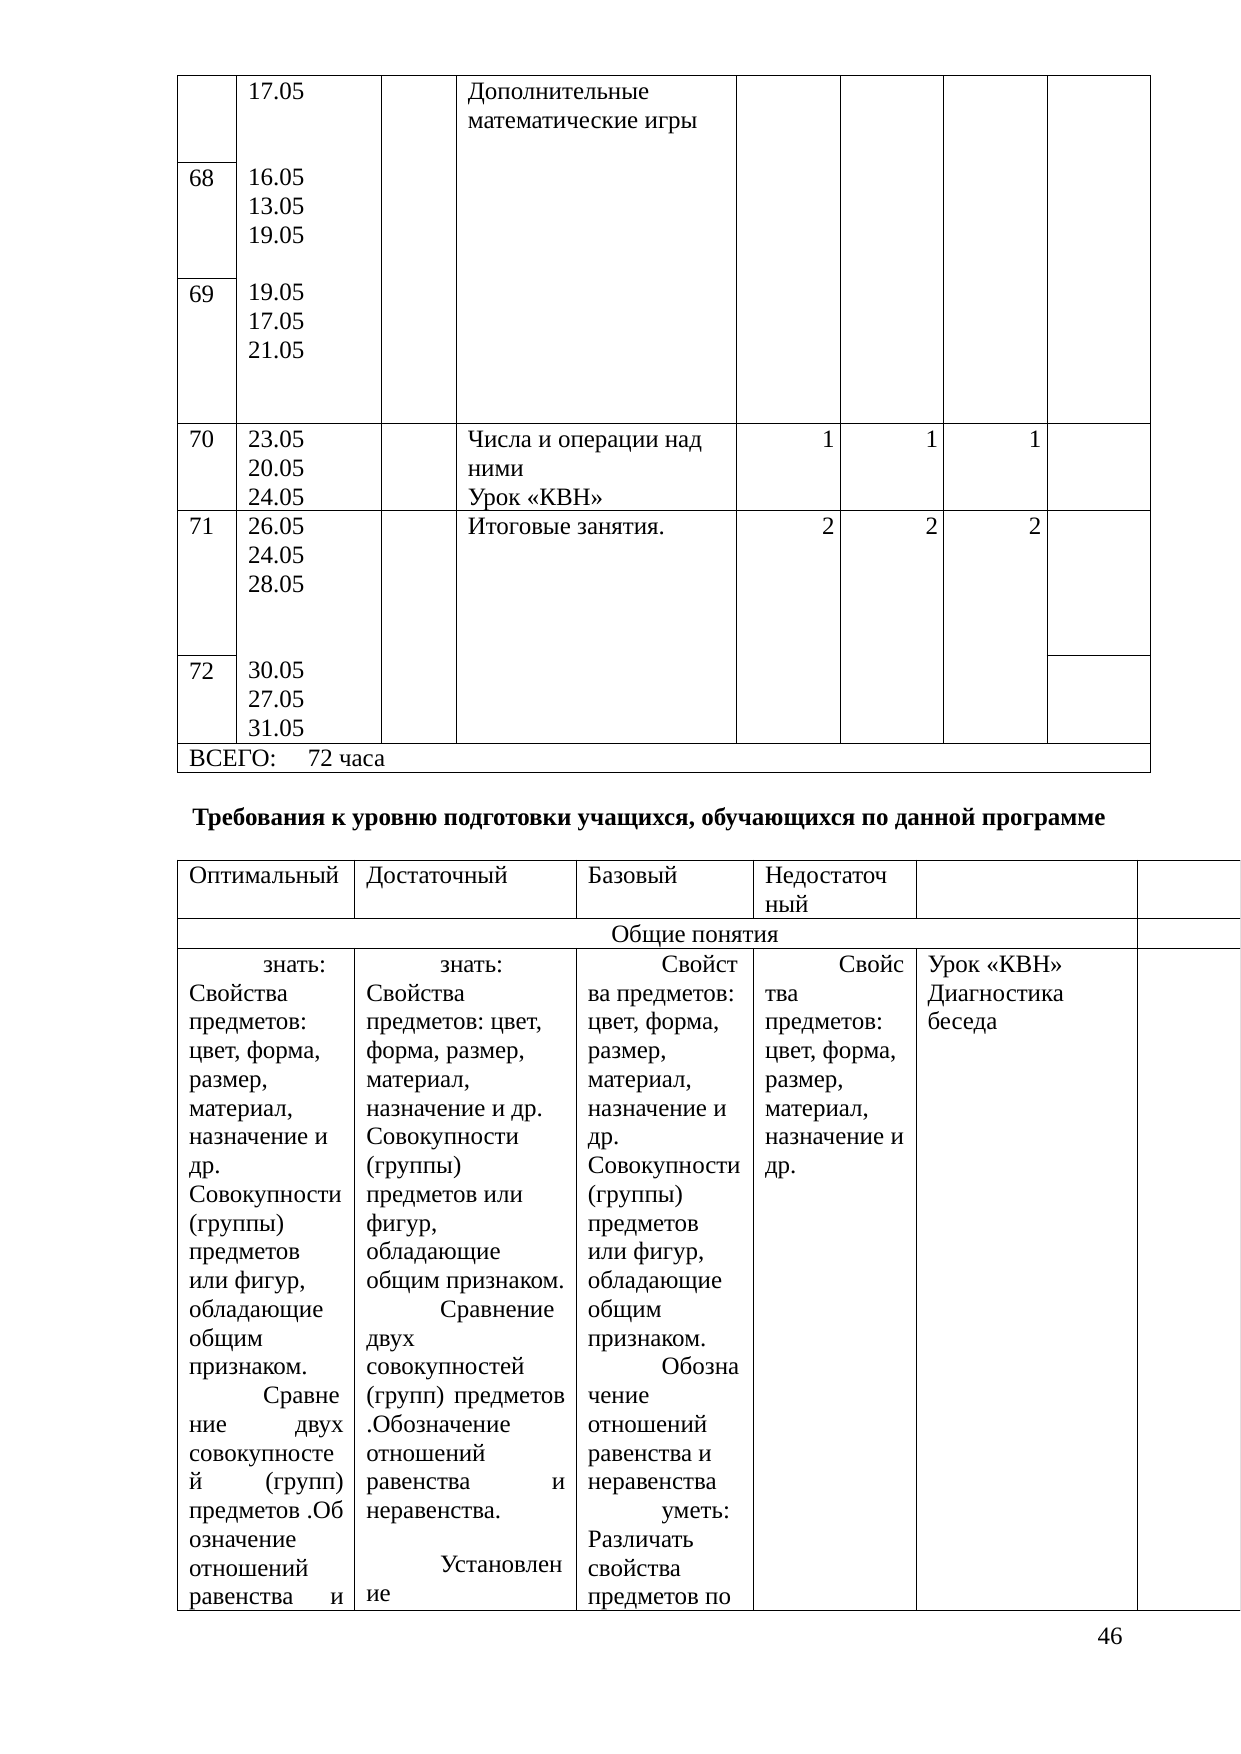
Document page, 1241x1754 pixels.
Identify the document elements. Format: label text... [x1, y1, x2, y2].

table_cell Свойства предметов: цвет, форма, размер, материал, назначение и др. [754, 949, 916, 1610]
table_cell Свойства предметов: цвет, форма, размер, материал, назначение и др. Совокупности (группы) предметов или фигур, обладающие общим признаком. Обозначение отношений равенства и неравенства уметь: Различать свойства предметов по [577, 949, 753, 1610]
table_header Оптимальный [178, 861, 354, 918]
table_header [1138, 861, 1240, 918]
table_cell [1138, 949, 1240, 1610]
table_cell Итоговые занятия. [457, 511, 736, 742]
table_cell [382, 76, 456, 423]
table_cell Числа и операции над ними Урок «КВН» [457, 424, 736, 510]
table_cell 1 [841, 424, 943, 510]
table_cell [737, 76, 840, 423]
table_cell знать: Свойства предметов: цвет, форма, размер, материал, назначение и др. Совокупности (группы) предметов или фигур, обладающие общим признаком. Сравнение двух совокупностей (групп) предметов .Обозначение отношений равенства и [178, 949, 354, 1610]
table_cell [382, 424, 456, 510]
table_cell [1048, 656, 1150, 742]
table_cell 2 [737, 511, 840, 742]
table_header [917, 861, 1137, 918]
table_cell Общие понятия [178, 919, 1137, 948]
table_cell Дополнительные математические игры [457, 76, 736, 423]
table_cell 17.05 16.05 13.05 19.05 19.05 17.05 21.05 [237, 76, 381, 423]
table_cell [178, 76, 236, 162]
text Требования к уровню подготовки учащихся, обучающихся по данной программе [118, 802, 1107, 831]
table_header Базовый [577, 861, 753, 918]
table_cell 1 [944, 424, 1047, 510]
table_cell [1138, 919, 1240, 948]
table_cell 68 [178, 163, 236, 278]
table_cell [944, 76, 1047, 423]
table_cell ВСЕГО: 72 часа [178, 744, 1150, 772]
table_cell 2 [841, 511, 943, 742]
table_cell [1048, 76, 1150, 423]
table_cell 69 [178, 279, 236, 423]
table_cell [1048, 424, 1150, 510]
table_cell [382, 511, 456, 742]
table_cell 72 [178, 656, 236, 742]
table_cell 70 [178, 424, 236, 510]
table_header Достаточный [355, 861, 576, 918]
table_cell 2 [944, 511, 1047, 742]
table_cell 23.05 20.05 24.05 [237, 424, 381, 510]
table_cell Урок «КВН» Диагностика беседа [917, 949, 1137, 1610]
table_cell 71 [178, 511, 236, 655]
table_cell 26.05 24.05 28.05 30.05 27.05 31.05 [237, 511, 381, 742]
table_cell [841, 76, 943, 423]
table_header Недостаточ ный [754, 861, 916, 918]
table_cell знать: Свойства предметов: цвет, форма, размер, материал, назначение и др. Совокупности (группы) предметов или фигур, обладающие общим признаком. Сравнение двух совокупностей (групп) предметов .Обозначение отношений равенства и неравенства. Установление [355, 949, 576, 1610]
table_cell 1 [737, 424, 840, 510]
table_cell [1048, 511, 1150, 655]
